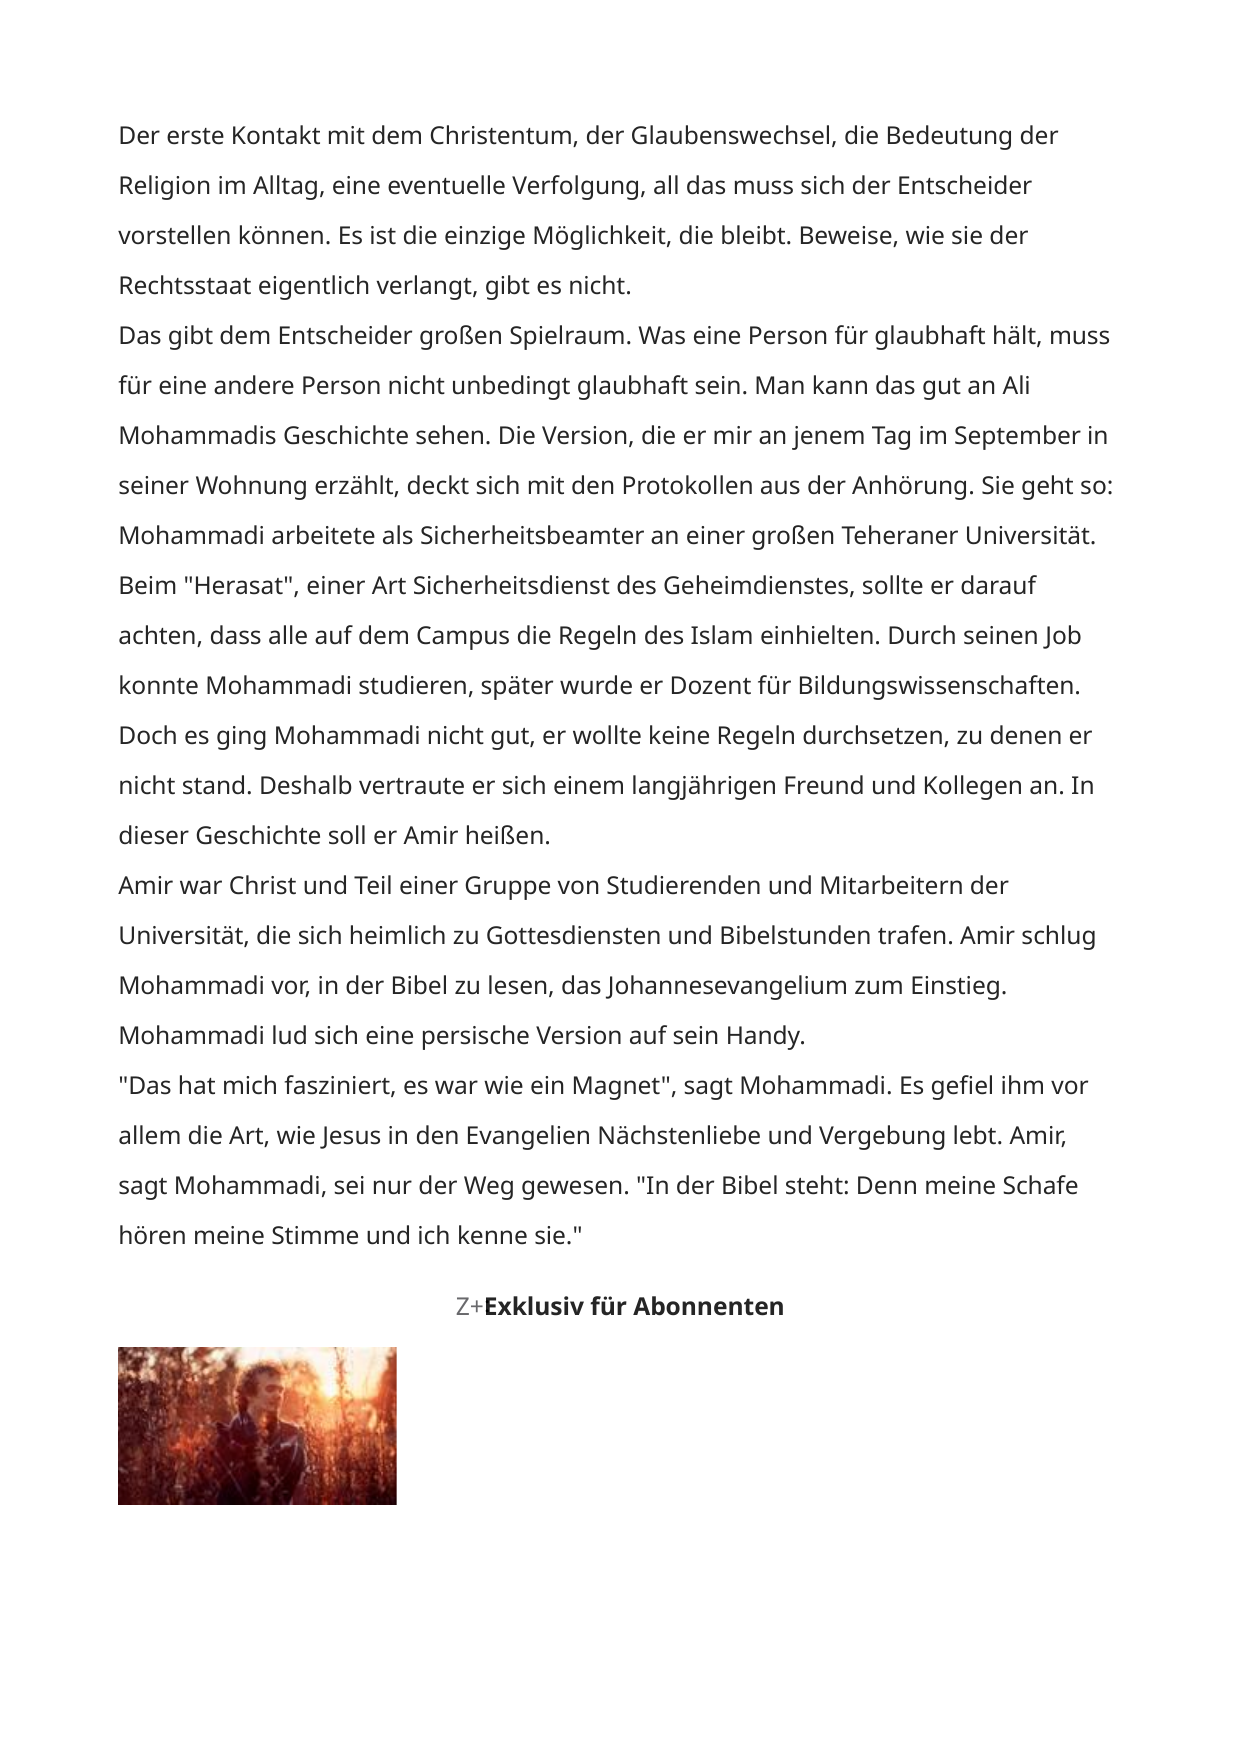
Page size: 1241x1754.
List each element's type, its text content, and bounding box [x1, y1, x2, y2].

text Amir war Christ und Teil einer Gruppe von Studierenden und Mitarbeitern der Universität, die sich heimlich zu Gottesdiensten und Bibelstunden trafen. Amir schlug Mohammadi vor, in der Bibel zu lesen, das Johannesevangelium zum Einstieg. Mohammadi lud sich eine persische Version auf sein Handy. [118, 868, 1122, 1051]
text Der erste Kontakt mit dem Christentum, der Glaubenswechsel, die Bedeutung der Religion im Alltag, eine eventuelle Verfolgung, all das muss sich der Entscheider vorstellen können. Es ist die einzige Möglichkeit, die bleibt. Beweise, wie sie der Rechtsstaat eigentlich verlangt, gibt es nicht. [118, 118, 1122, 301]
subtitle Z+Exklusiv für Abonnenten [118, 1289, 1122, 1322]
text Das gibt dem Entscheider großen Spielraum. Was eine Person für glaubhaft hält, muss für eine andere Person nicht unbedingt glaubhaft sein. Man kann das gut an Ali Mohammadis Geschichte sehen. Die Version, die er mir an jenem Tag im September in seiner Wohnung erzählt, deckt sich mit den Protokollen aus der Anhörung. Sie geht so: [118, 318, 1122, 501]
picture [118, 1347, 397, 1505]
text "Das hat mich fasziniert, es war wie ein Magnet", sagt Mohammadi. Es gefiel ihm vor allem die Art, wie Jesus in den Evangelien Nächstenliebe und Vergebung lebt. Amir, sagt Mohammadi, sei nur der Weg gewesen. "In der Bibel steht: Denn meine Schafe hören meine Stimme und ich kenne sie." [118, 1068, 1122, 1251]
text Mohammadi arbeitete als Sicherheitsbeamter an einer großen Teheraner Universität. Beim "Herasat", einer Art Sicherheitsdienst des Geheimdienstes, sollte er darauf achten, dass alle auf dem Campus die Regeln des Islam einhielten. Durch seinen Job konnte Mohammadi studieren, später wurde er Dozent für Bildungswissenschaften. Doch es ging Mohammadi nicht gut, er wollte keine Regeln durchsetzen, zu denen er nicht stand. Deshalb vertraute er sich einem langjährigen Freund und Kollegen an. In dieser Geschichte soll er Amir heißen. [118, 518, 1122, 851]
